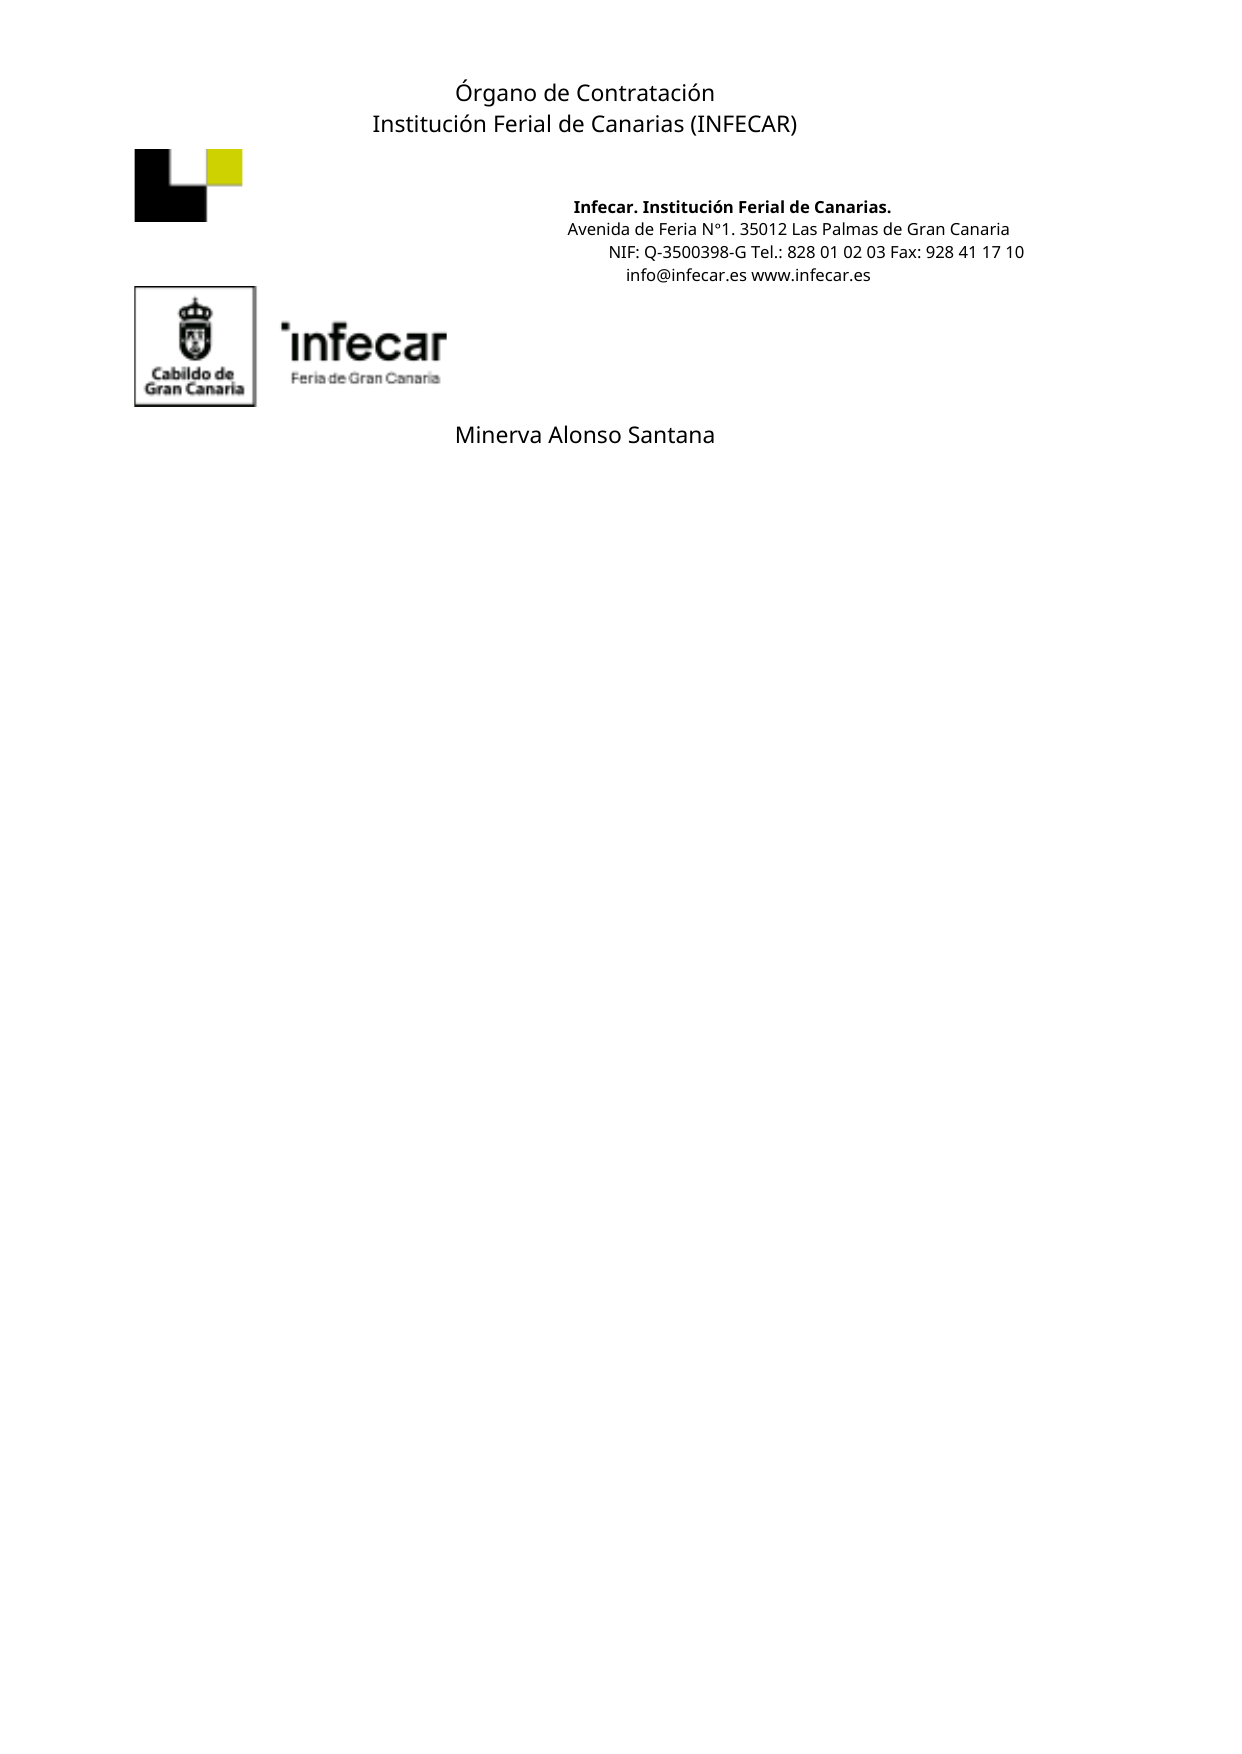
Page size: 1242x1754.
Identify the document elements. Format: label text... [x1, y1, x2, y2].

text info@infecar.es www.infecar.es [131, 263, 871, 286]
text Órgano de Contratación [131, 77, 1038, 108]
picture [134, 149, 243, 222]
text Infecar. Institución Ferial de Canarias. [243, 195, 891, 218]
text Institución Ferial de Canarias (INFECAR) [131, 108, 1038, 139]
picture [134, 286, 447, 407]
text Minerva Alonso Santana [131, 418, 1038, 450]
text NIF: Q-3500398-G Tel.: 828 01 02 03 Fax: 928 41 17 10 [131, 241, 1025, 263]
text Avenida de Feria Nº1. 35012 Las Palmas de Gran Canaria [131, 218, 1010, 241]
